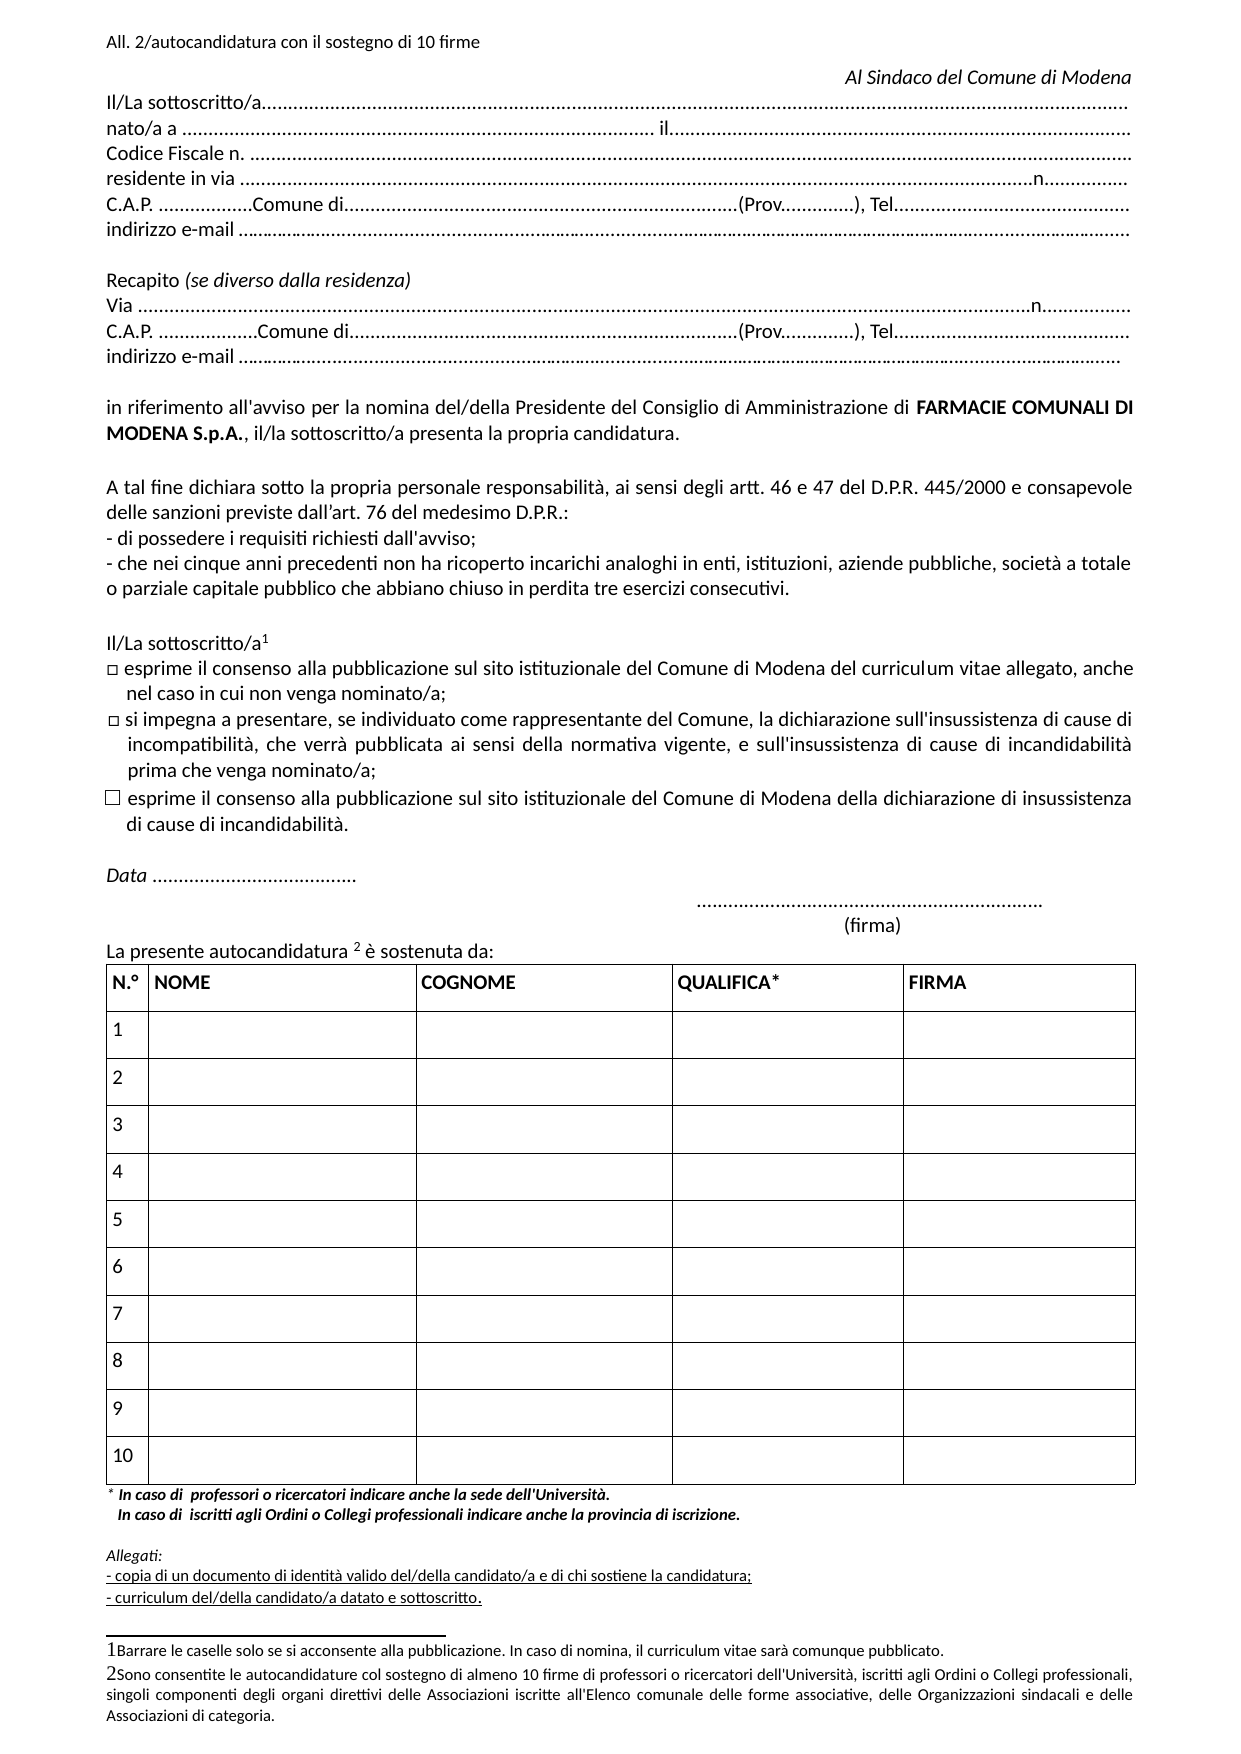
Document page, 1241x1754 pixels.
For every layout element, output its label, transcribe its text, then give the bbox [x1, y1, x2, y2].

table_cell 3 [107, 1106, 148, 1153]
table_cell [417, 1154, 672, 1200]
table_cell 8 [107, 1343, 148, 1389]
text Il/La sottoscritto/a [106, 630, 1134, 655]
table_cell [417, 1296, 672, 1342]
text C.A.P. ..................Comune di...........................................................................(Prov..............), Tel............................................. [106, 191, 1134, 216]
table_cell [417, 1059, 672, 1105]
text Sono consentite le autocandidature col sostegno di almeno 10 firme di professori o ricercatori dell'Università, iscritti agli Ordini o Collegi professionali, singoli componenti degli organi direttivi delle Associazioni iscritte all'Elenco comunale delle forme associative, delle Organizzazioni sindacali e delle Associazioni di categoria. [106, 1661, 1134, 1725]
table_cell [673, 1201, 903, 1247]
table_cell [673, 1343, 903, 1389]
table_cell [904, 1390, 1135, 1436]
text In caso di iscritti agli Ordini o Collegi professionali indicare anche la provincia di iscrizione. [106, 1504, 1134, 1524]
table_cell [904, 1296, 1135, 1342]
text residente in via .......................................................................................................................................................n................ [106, 166, 1134, 191]
text Il/La sottoscritto/a..................................................................................................................................................................... [106, 89, 1134, 115]
text - di possedere i requisiti richiesti dall'avviso; [106, 525, 1134, 550]
table_cell [149, 1201, 416, 1247]
table_cell [417, 1201, 672, 1247]
table_cell [673, 1248, 903, 1294]
table_cell [673, 1059, 903, 1105]
table_cell [417, 1012, 672, 1058]
text Via ..........................................................................................................................................................................n................. [106, 293, 1134, 318]
table_header QUALIFICA* [673, 965, 903, 1011]
table_header NOME [149, 965, 416, 1011]
table_cell 5 [107, 1201, 148, 1247]
table_cell [904, 1437, 1135, 1484]
table_cell [149, 1248, 416, 1294]
text Codice Fiscale n. ........................................................................................................................................................................ [106, 140, 1134, 166]
text nato/a a .......................................................................................... il........................................................................................ [106, 115, 1134, 140]
table_cell 6 [107, 1248, 148, 1294]
table_cell 1 [107, 1012, 148, 1058]
text (firma) [696, 913, 1134, 938]
table_cell [149, 1154, 416, 1200]
table_cell [149, 1059, 416, 1105]
text Al Sindaco del Comune di Modena [106, 64, 1134, 89]
table_cell 9 [107, 1390, 148, 1436]
table_cell [149, 1296, 416, 1342]
table_cell 2 [107, 1059, 148, 1105]
table_cell [904, 1012, 1135, 1058]
text Allegati: [106, 1545, 1134, 1565]
text La presente autocandidatura è sostenuta da: [106, 938, 1134, 963]
table_cell [673, 1437, 903, 1484]
text Data ....................................... [106, 862, 1134, 887]
table_header COGNOME [417, 965, 672, 1011]
table_cell [417, 1106, 672, 1153]
text A tal fine dichiara sotto la propria personale responsabilità, ai sensi degli artt. 46 e 47 del D.P.R. 445/2000 e consapevole delle sanzioni previste dall’art. 76 del medesimo D.P.R.: [106, 474, 1134, 525]
text indirizzo e-mail ………………..........................................………...................………….………………………………………..............…………...... [106, 216, 1134, 242]
text □ esprime il consenso alla pubblicazione sul sito istituzionale del Comune di Modena del curriculum vitae allegato, anche nel caso in cui non venga nominato/a; [106, 655, 1134, 706]
table_cell [904, 1201, 1135, 1247]
table_header N.° [107, 965, 148, 1011]
text C.A.P. ...................Comune di..........................................................................(Prov..............), Tel............................................. [106, 318, 1134, 343]
text .................................................................. [549, 887, 1134, 913]
table_cell [149, 1437, 416, 1484]
text □ esprime il consenso alla pubblicazione sul sito istituzionale del Comune di Modena della dichiarazione di insussistenza di cause di incandidabilità. [105, 782, 1134, 836]
text * In caso di professori o ricercatori indicare anche la sede dell'Università. [106, 1485, 1134, 1504]
table_cell [673, 1390, 903, 1436]
table_cell [417, 1390, 672, 1436]
table_cell [417, 1437, 672, 1484]
table_cell [417, 1343, 672, 1389]
table_cell [149, 1343, 416, 1389]
table_cell [149, 1012, 416, 1058]
table_cell [149, 1106, 416, 1153]
table_cell 7 [107, 1296, 148, 1342]
table_cell [673, 1296, 903, 1342]
table_cell [904, 1248, 1135, 1294]
table_cell [149, 1390, 416, 1436]
table_cell 10 [107, 1437, 148, 1484]
text indirizzo e-mail ……………...........................................…………...................……….………………………………………..............…………...... [106, 343, 1134, 369]
table_cell [673, 1012, 903, 1058]
table_cell [673, 1154, 903, 1200]
text - copia di un documento di identità valido del/della candidato/a e di chi sostiene la candidatura; [106, 1565, 1134, 1585]
text Barrare le caselle solo se si acconsente alla pubblicazione. In caso di nomina, il curriculum vitae sarà comunque pubblicato. [106, 1636, 1134, 1661]
table_cell [417, 1248, 672, 1294]
table_header FIRMA [904, 965, 1135, 1011]
table_cell [904, 1154, 1135, 1200]
text □ si impegna a presentare, se individuato come rappresentante del Comune, la dichiarazione sull'insussistenza di cause di incompatibilità, che verrà pubblicata ai sensi della normativa vigente, e sull'insussistenza di cause di incandidabilità prima che venga nominato/a; [107, 706, 1134, 782]
table_cell [673, 1106, 903, 1153]
text - che nei cinque anni precedenti non ha ricoperto incarichi analoghi in enti, istituzioni, aziende pubbliche, società a totale o parziale capitale pubblico che abbiano chiuso in perdita tre esercizi consecutivi. [106, 550, 1134, 601]
table_cell 4 [107, 1154, 148, 1200]
table_cell [904, 1343, 1135, 1389]
table_cell [904, 1106, 1135, 1153]
text in riferimento all'avviso per la nomina del/della Presidente del Consiglio di Amministrazione di FARMACIE COMUNALI DI MODENA S.p.A., il/la sottoscritto/a presenta la propria candidatura. [106, 394, 1134, 445]
text Recapito (se diverso dalla residenza) [106, 267, 1134, 293]
table_cell [904, 1059, 1135, 1105]
text - curriculum del/della candidato/a datato e sottoscritto. [106, 1585, 1134, 1608]
